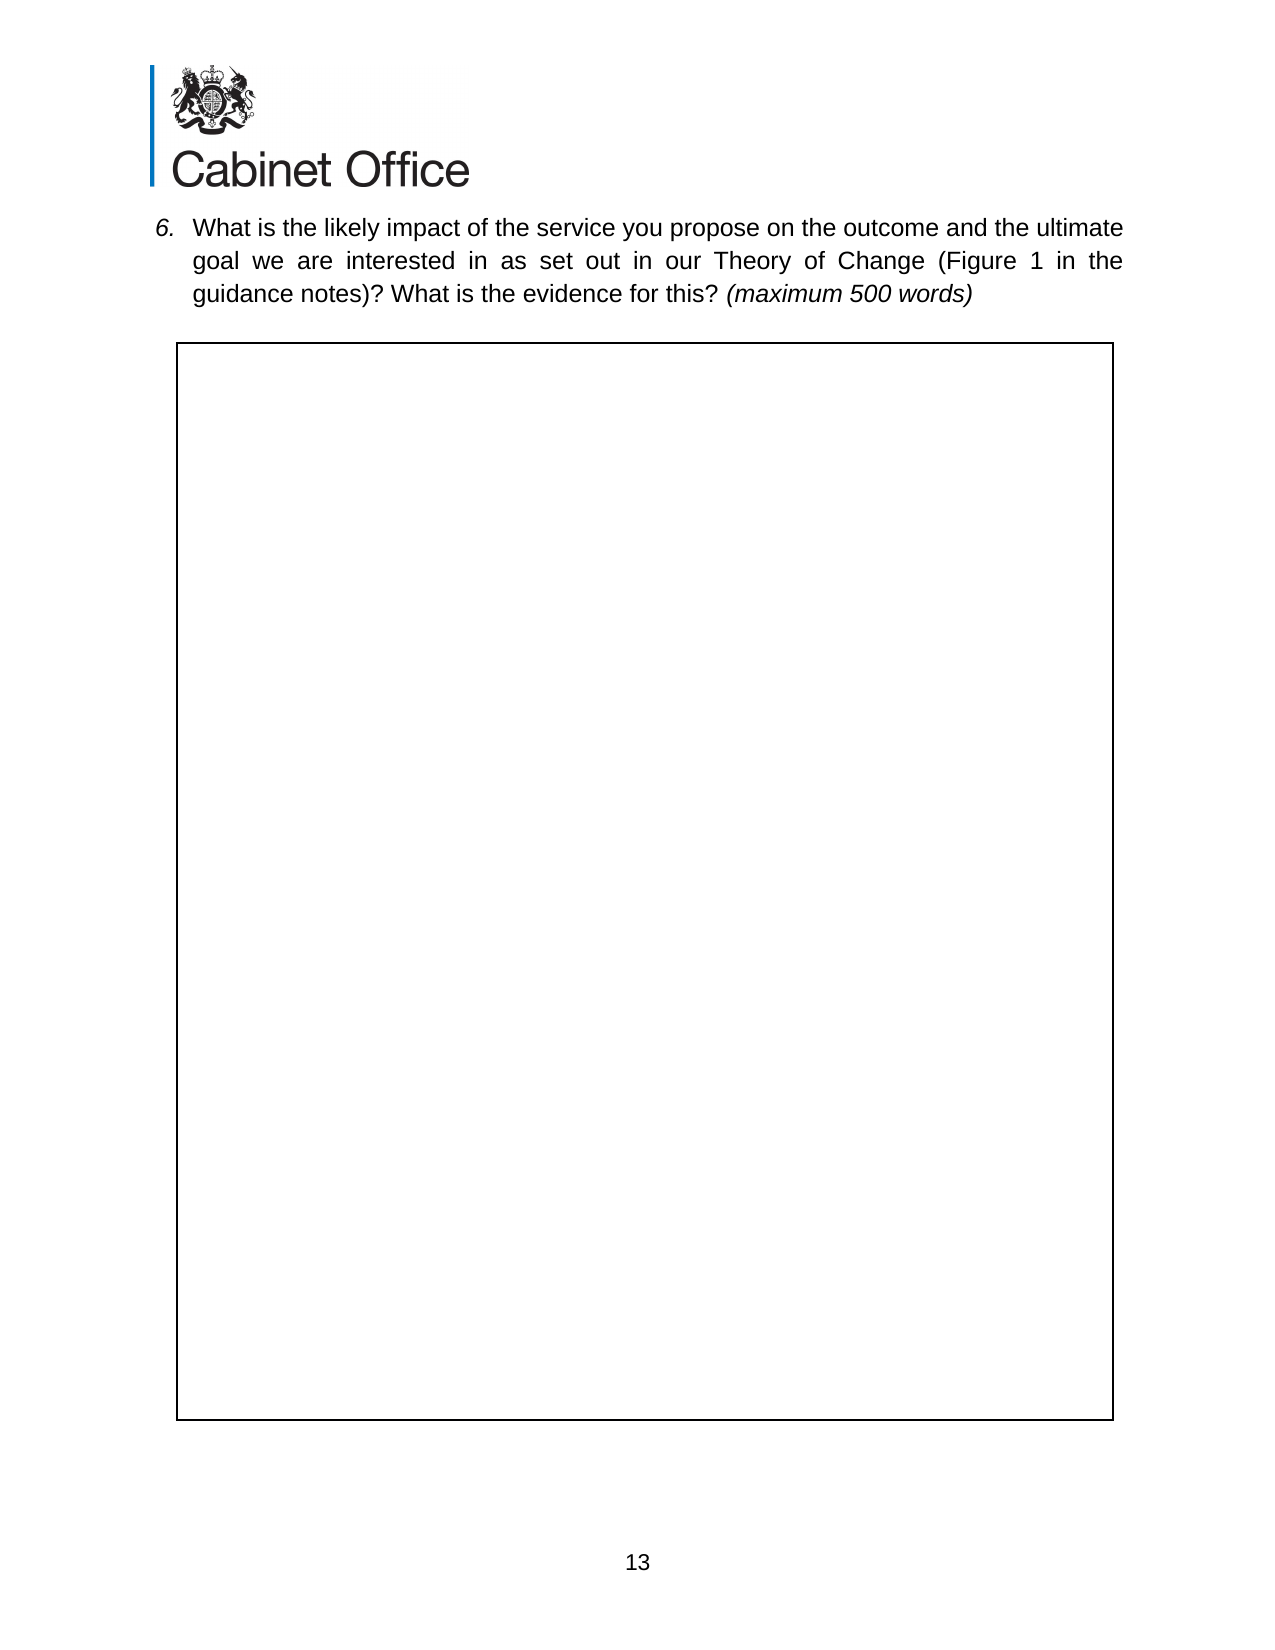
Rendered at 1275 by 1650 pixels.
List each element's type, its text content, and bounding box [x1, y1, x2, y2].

table_header [178, 344, 1112, 1419]
list What is the likely impact of the service you propose on the outcome and the ultimate goal we are interested in as set out in our Theory of Change (Figure 1 in the guidance notes)? What is the evidence for this? (maximum 500 words) [155, 213, 1125, 308]
picture [150, 65, 469, 187]
